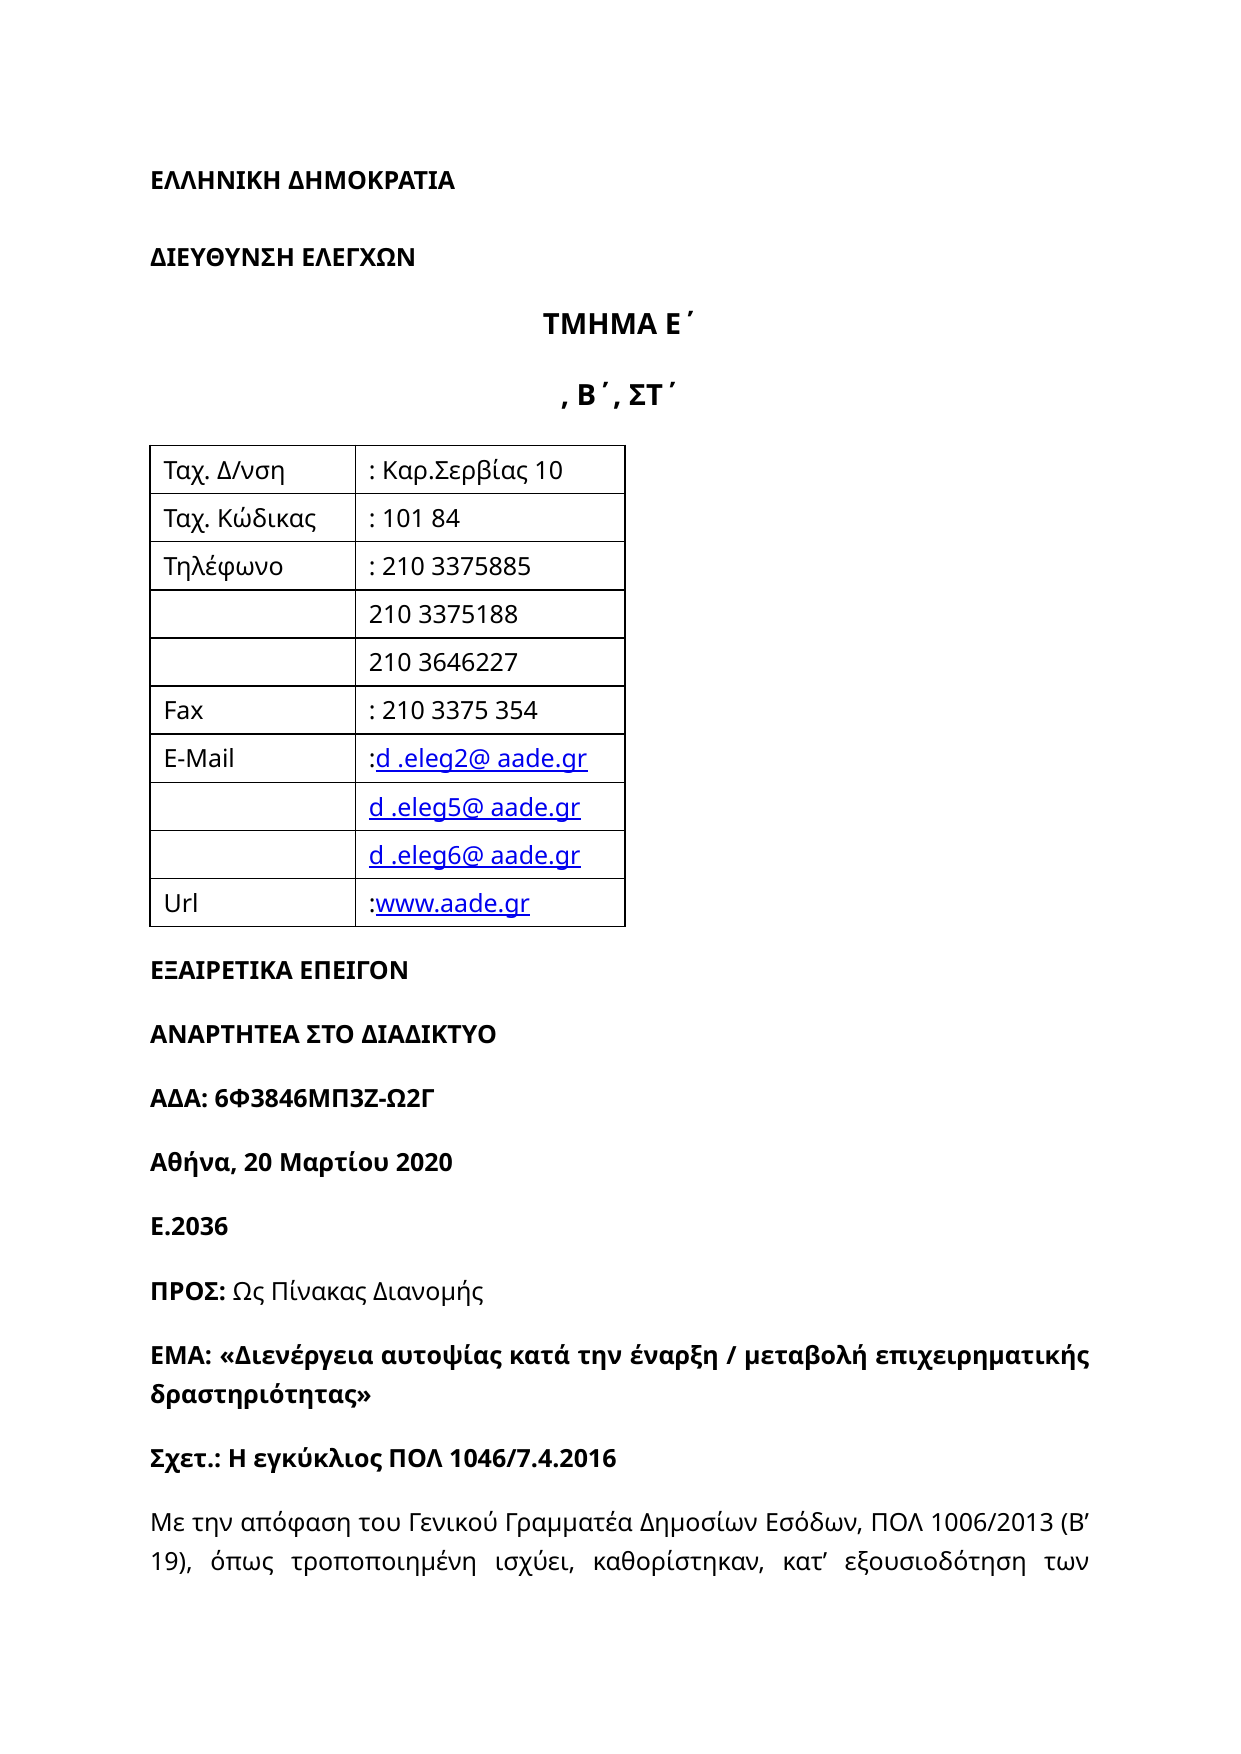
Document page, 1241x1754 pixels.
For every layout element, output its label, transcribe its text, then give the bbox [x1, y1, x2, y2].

text Με την απόφαση του Γενικού Γραμματέα Δημοσίων Εσόδων, ΠΟΛ 1006/2013 (Β’ 19), όπως τροποποιημένη ισχύει, καθορίστηκαν, κατ’ εξουσιοδότηση των [150, 1505, 1090, 1578]
text ΑΝΑΡΤΗΤΕΑ ΣΤΟ ΔΙΑΔΙΚΤΥΟ [150, 1017, 1090, 1051]
text ΔΙΕΥΘΥΝΣΗ ΕΛΕΓΧΩΝ [150, 239, 1090, 273]
table_cell [151, 783, 355, 829]
text ΕΞΑΙΡΕΤΙΚΑ ΕΠΕΙΓΟΝ [150, 952, 1090, 986]
table_cell Ταχ. Κώδικας [151, 494, 355, 541]
title ΕΛΛΗΝΙΚΗ ΔΗΜΟΚΡΑΤΙΑ [150, 162, 1090, 197]
table_header Ταχ. Δ/νση [151, 446, 355, 493]
table_cell d .eleg6@ aade.gr [356, 831, 624, 878]
text Αθήνα, 20 Μαρτίου 2020 [150, 1145, 1090, 1179]
subtitle ΤΜΗΜΑ Ε΄ [150, 303, 1090, 343]
table_cell 210 3375188 [356, 591, 624, 637]
table_header : Καρ.Σερβίας 10 [356, 446, 624, 493]
text ΑΔΑ: 6Φ3846ΜΠ3Ζ-Ω2Γ [150, 1081, 1090, 1115]
text ΠΡΟΣ: Ως Πίνακας Διανομής [150, 1273, 1090, 1307]
table_cell 210 3646227 [356, 639, 624, 685]
table_cell Url [151, 879, 355, 926]
table_cell : 210 3375 354 [356, 687, 624, 733]
text Σχετ.: Η εγκύκλιος ΠΟΛ 1046/7.4.2016 [150, 1441, 1090, 1475]
table_cell E-Mail [151, 735, 355, 781]
table_cell :d .eleg2@ aade.gr [356, 735, 624, 781]
table_cell Fax [151, 687, 355, 733]
table_cell [151, 591, 355, 637]
subtitle , Β΄, ΣΤ΄ [150, 374, 1090, 414]
table_cell Τηλέφωνο [151, 542, 355, 589]
table_cell : 210 3375885 [356, 542, 624, 589]
table_cell : 101 84 [356, 494, 624, 541]
table_cell [151, 831, 355, 878]
table_cell d .eleg5@ aade.gr [356, 783, 624, 829]
text Ε.2036 [150, 1209, 1090, 1243]
table_cell [151, 639, 355, 685]
text ΕΜΑ: «Διενέργεια αυτοψίας κατά την έναρξη / μεταβολή επιχειρηματικής δραστηριότητας» [150, 1337, 1090, 1411]
table_cell :www.aade.gr [356, 879, 624, 926]
